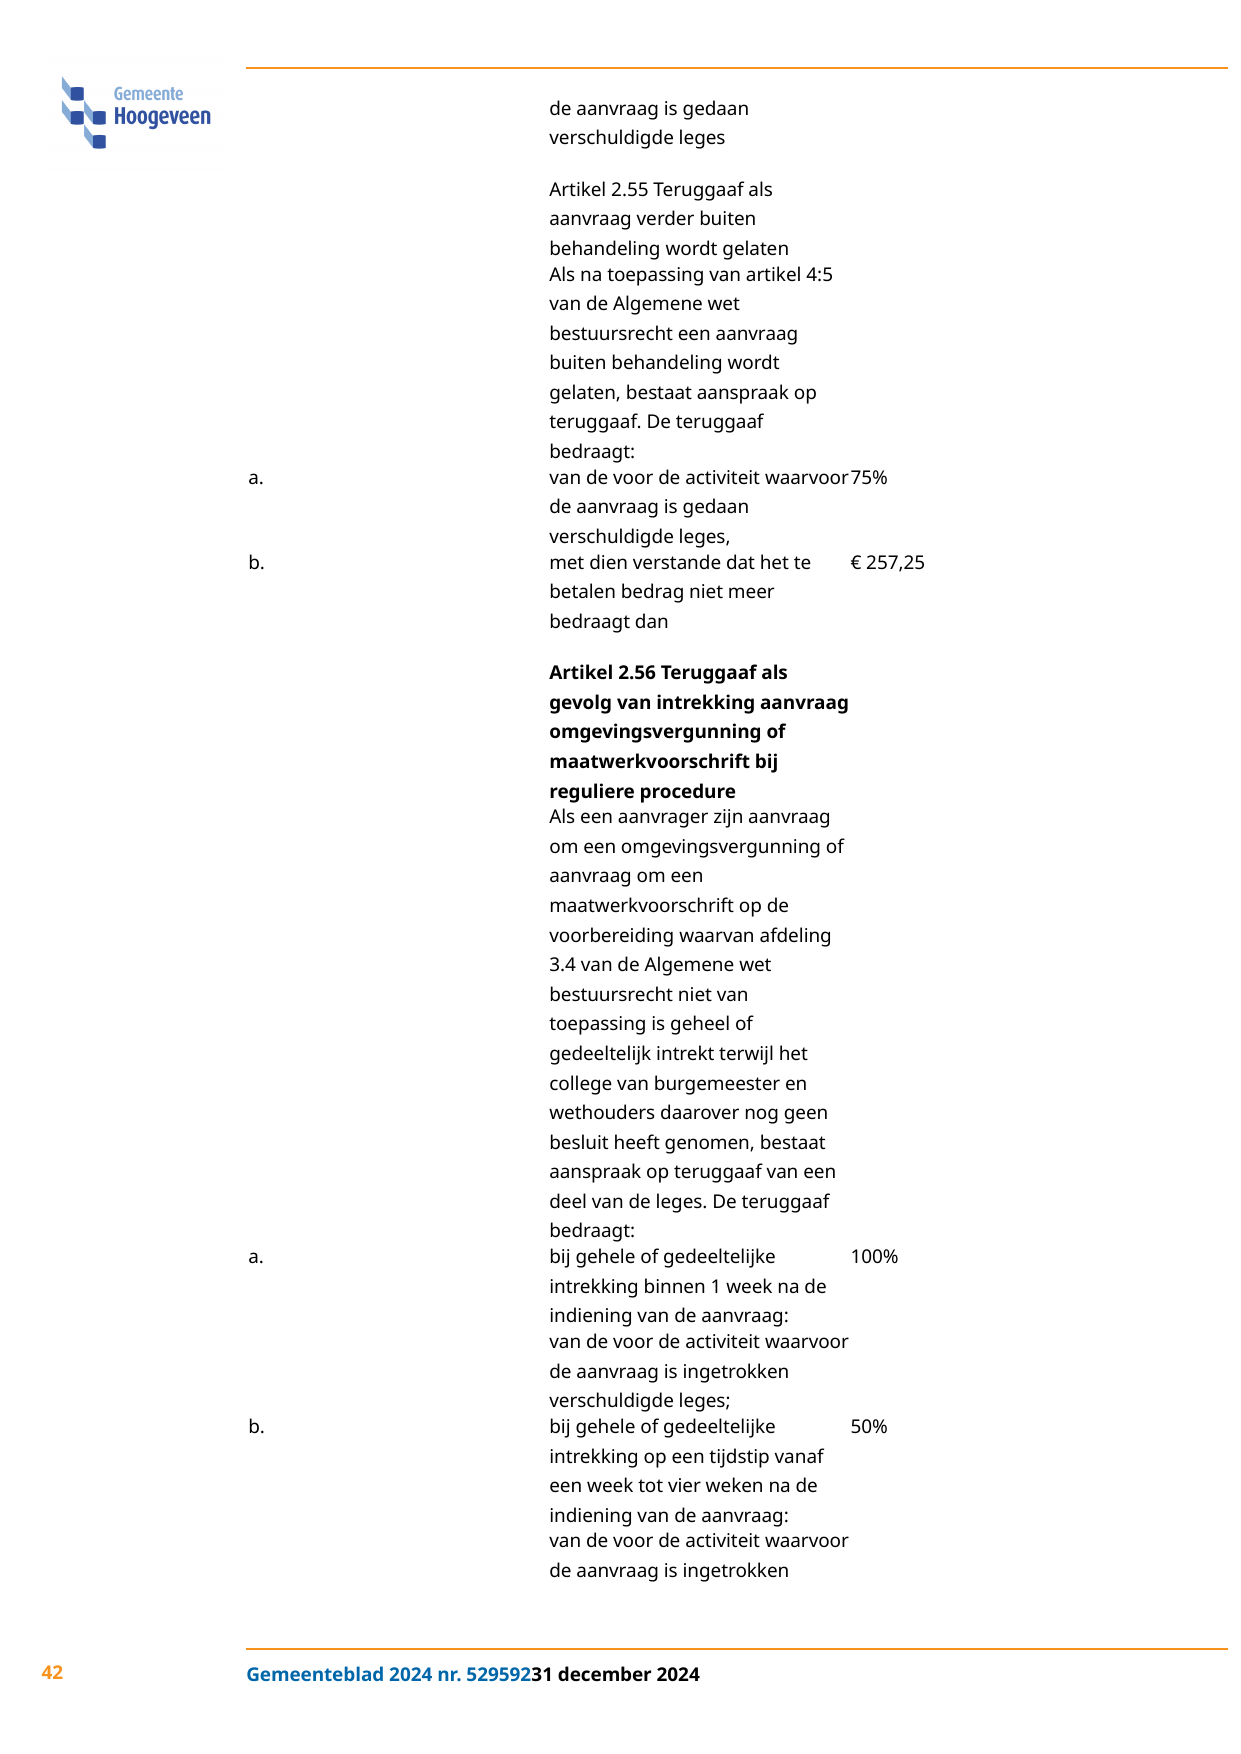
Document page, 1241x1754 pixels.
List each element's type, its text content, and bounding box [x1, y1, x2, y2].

table_cell Als een aanvrager zijn aanvraag om een omgevingsvergunning of aanvraag om een maatwerkvoorschrift op de voorbereiding waarvan afdeling 3.4 van de Algemene wet bestuursrecht niet van toepassing is geheel of gedeeltelijk intrekt terwijl het college van burgemeester en wethouders daarover nog geen besluit heeft genomen, bestaat aanspraak op teruggaaf van een deel van de leges. De teruggaaf bedraagt: [549, 804, 850, 1243]
table_cell [850, 1328, 1152, 1413]
table_cell bij gehele of gedeeltelijke intrekking op een tijdstip vanaf een week tot vier weken na de indiening van de aanvraag: [549, 1413, 850, 1528]
picture [41, 47, 231, 172]
table_cell b. [248, 1413, 549, 1528]
table_cell van de voor de activiteit waarvoor de aanvraag is gedaan verschuldigde leges, [549, 464, 850, 549]
table_cell [248, 1328, 549, 1413]
table_cell [850, 176, 1152, 261]
table_cell [850, 150, 1152, 176]
table_cell [850, 634, 1152, 659]
table_cell € 257,25 [850, 549, 1152, 634]
table_cell [850, 660, 1152, 803]
table_cell a. [248, 464, 549, 549]
table_cell [248, 1528, 549, 1583]
table_cell 50% [850, 1413, 1152, 1528]
table_cell Artikel 2.56 Teruggaaf als gevolg van intrekking aanvraag omgevingsvergunning of maatwerkvoorschrift bij reguliere procedure [549, 660, 850, 803]
table_cell [850, 261, 1152, 464]
table_cell bij gehele of gedeeltelijke intrekking binnen 1 week na de indiening van de aanvraag: [549, 1244, 850, 1328]
table_cell [850, 1528, 1152, 1583]
table_cell [248, 95, 549, 150]
table_cell met dien verstande dat het te betalen bedrag niet meer bedraagt dan [549, 549, 850, 634]
table_cell [549, 634, 850, 659]
table_cell 85% [850, 95, 1152, 150]
table_cell [850, 804, 1152, 1243]
table_cell [549, 150, 850, 176]
table_cell 75% [850, 464, 1152, 549]
table_cell [248, 804, 549, 1243]
table_cell b. [248, 549, 549, 634]
table_cell [248, 150, 549, 176]
table_cell van de voor de activiteit waarvoor de aanvraag is ingetrokken verschuldigde leges; [549, 1328, 850, 1413]
table_cell [248, 261, 549, 464]
table_cell [248, 660, 549, 803]
table_cell Als na toepassing van artikel 4:5 van de Algemene wet bestuursrecht een aanvraag buiten behandeling wordt gelaten, bestaat aanspraak op teruggaaf. De teruggaaf bedraagt: [549, 261, 850, 464]
table_cell van de voor de activiteit waarvoor de aanvraag is gedaan verschuldigde leges [549, 95, 850, 150]
table_cell 100% [850, 1244, 1152, 1328]
table_cell [248, 634, 549, 659]
table_cell [248, 176, 549, 261]
table_cell van de voor de activiteit waarvoor de aanvraag is ingetrokken [549, 1528, 850, 1583]
table_cell Artikel 2.55 Teruggaaf als aanvraag verder buiten behandeling wordt gelaten [549, 176, 850, 261]
table_cell a. [248, 1244, 549, 1328]
